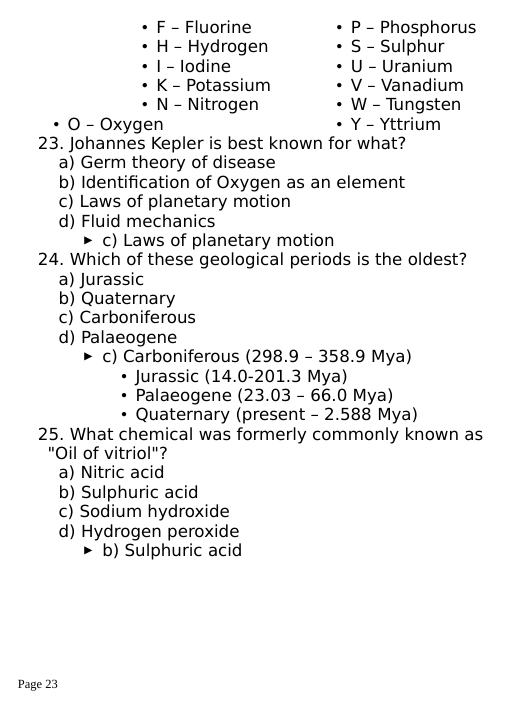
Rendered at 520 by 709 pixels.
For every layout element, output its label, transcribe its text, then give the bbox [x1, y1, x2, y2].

list What chemical was formerly commonly known as "Oil of vitriol"? [32, 424, 502, 463]
list W – Tungsten [336, 95, 502, 114]
list Quaternary [53, 289, 502, 308]
list Quaternary (present – 2.588 Mya) [121, 405, 502, 424]
list P – Phosphorus [336, 18, 502, 37]
list Germ theory of disease [53, 153, 502, 173]
list V – Vanadium [336, 76, 502, 95]
list Carboniferous [53, 308, 502, 328]
list c) Carboniferous (298.9 – 358.9 Mya) [83, 347, 502, 366]
list Nitric acid [53, 463, 502, 483]
list F – Fluorine [142, 18, 292, 37]
list O – Oxygen [53, 114, 292, 134]
list I – Iodine [142, 56, 292, 76]
list Jurassic (14.0-201.3 Mya) [121, 366, 502, 386]
list Identification of Oxygen as an element [53, 173, 502, 192]
list Laws of planetary motion [53, 192, 502, 211]
list Sodium hydroxide [53, 502, 502, 521]
list N – Nitrogen [142, 95, 292, 114]
list c) Laws of planetary motion [83, 231, 502, 250]
list U – Uranium [336, 56, 502, 76]
list Johannes Kepler is best known for what? [32, 134, 502, 153]
list K – Potassium [142, 76, 292, 95]
list b) Sulphuric acid [83, 541, 502, 560]
list Hydrogen peroxide [53, 521, 502, 541]
list S – Sulphur [336, 37, 502, 56]
list Fluid mechanics [53, 211, 502, 231]
list Sulphuric acid [53, 483, 502, 502]
list Jurassic [53, 269, 502, 289]
list Y – Yttrium [336, 114, 502, 134]
list Palaeogene [53, 328, 502, 347]
list Which of these geological periods is the oldest? [32, 250, 502, 269]
list Palaeogene (23.03 – 66.0 Mya) [121, 386, 502, 405]
list H – Hydrogen [142, 37, 292, 56]
